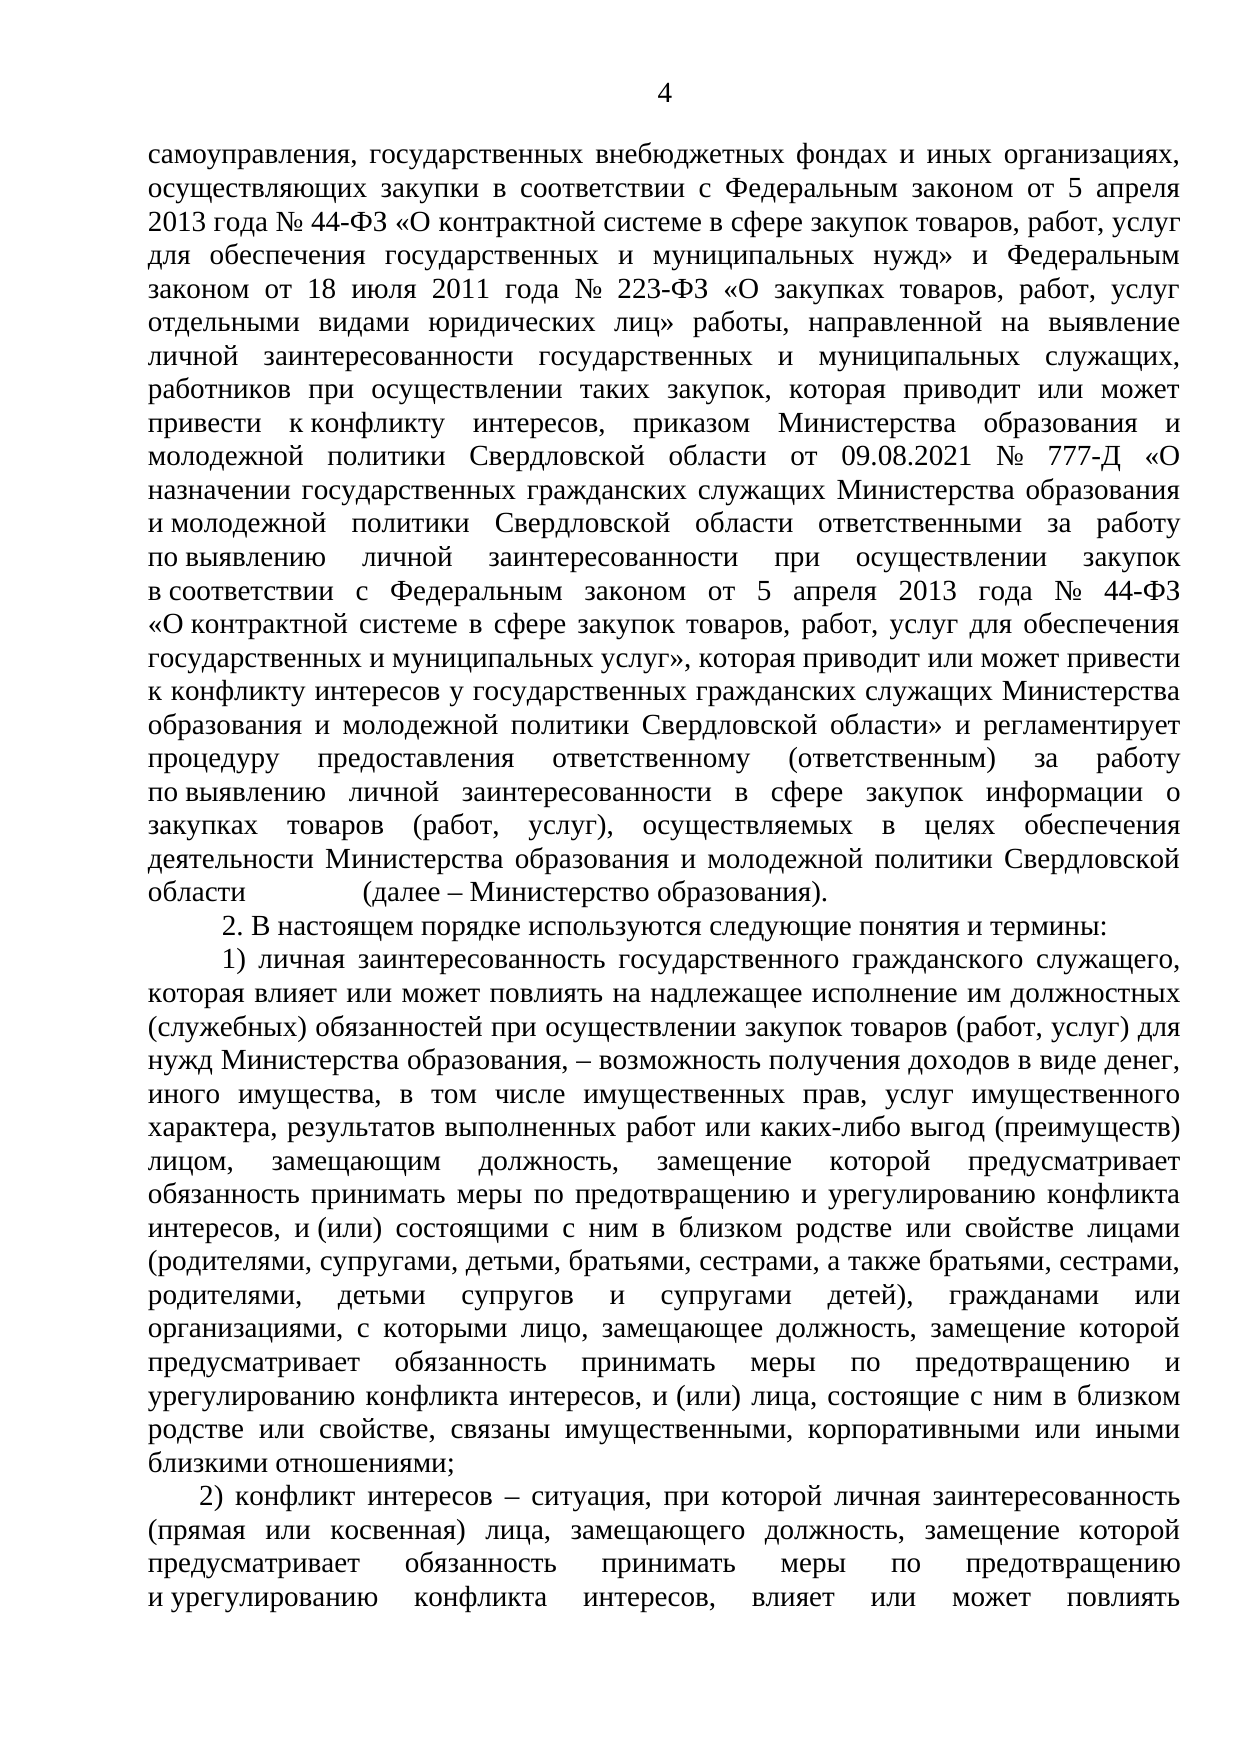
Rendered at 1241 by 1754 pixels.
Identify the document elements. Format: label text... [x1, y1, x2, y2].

text 2. В настоящем порядке используются следующие понятия и термины: [148, 908, 1181, 942]
text самоуправления, государственных внебюджетных фондах и иных организациях, осуществляющих закупки в соответствии с Федеральным законом от 5 апреля 2013 года № 44-ФЗ «О контрактной системе в сфере закупок товаров, работ, услуг для обеспечения государственных и муниципальных нужд» и Федеральным законом от 18 июля 2011 года № 223-ФЗ «О закупках товаров, работ, услуг отдельными видами юридических лиц» работы, направленной на выявление личной заинтересованности государственных и муниципальных служащих, работников при осуществлении таких закупок, которая приводит или может привести к конфликту интересов, приказом Министерства образования и молодежной политики Свердловской области от 09.08.2021 № 777-Д «О назначении государственных гражданских служащих Министерства образования и молодежной политики Свердловской области ответственными за работу по выявлению личной заинтересованности при осуществлении закупок в соответствии с Федеральным законом от 5 апреля 2013 года № 44-ФЗ «О контрактной системе в сфере закупок товаров, работ, услуг для обеспечения государственных и муниципальных услуг», которая приводит или может привести к конфликту интересов у государственных гражданских служащих Министерства образования и молодежной политики Свердловской области» и регламентирует процедуру предоставления ответственному (ответственным) за работу по выявлению личной заинтересованности в сфере закупок информации о закупках товаров (работ, услуг), осуществляемых в целях обеспечения деятельности Министерства образования и молодежной политики Свердловской области (далее – Министерство образования). [148, 137, 1181, 908]
text 2) конфликт интересов – ситуация, при которой личная заинтересованность (прямая или косвенная) лица, замещающего должность, замещение которой предусматривает обязанность принимать меры по предотвращению и урегулированию конфликта интересов, влияет или может повлиять [148, 1478, 1181, 1612]
text 1) личная заинтересованность государственного гражданского служащего, которая влияет или может повлиять на надлежащее исполнение им должностных (служебных) обязанностей при осуществлении закупок товаров (работ, услуг) для нужд Министерства образования, – возможность получения доходов в виде денег, иного имущества, в том числе имущественных прав, услуг имущественного характера, результатов выполненных работ или каких-либо выгод (преимуществ) лицом, замещающим должность, замещение которой предусматривает обязанность принимать меры по предотвращению и урегулированию конфликта интересов, и (или) состоящими с ним в близком родстве или свойстве лицами (родителями, супругами, детьми, братьями, сестрами, а также братьями, сестрами, родителями, детьми супругов и супругами детей), гражданами или организациями, с которыми лицо, замещающее должность, замещение которой предусматривает обязанность принимать меры по предотвращению и урегулированию конфликта интересов, и (или) лица, состоящие с ним в близком родстве или свойстве, связаны имущественными, корпоративными или иными близкими отношениями; [148, 942, 1181, 1478]
